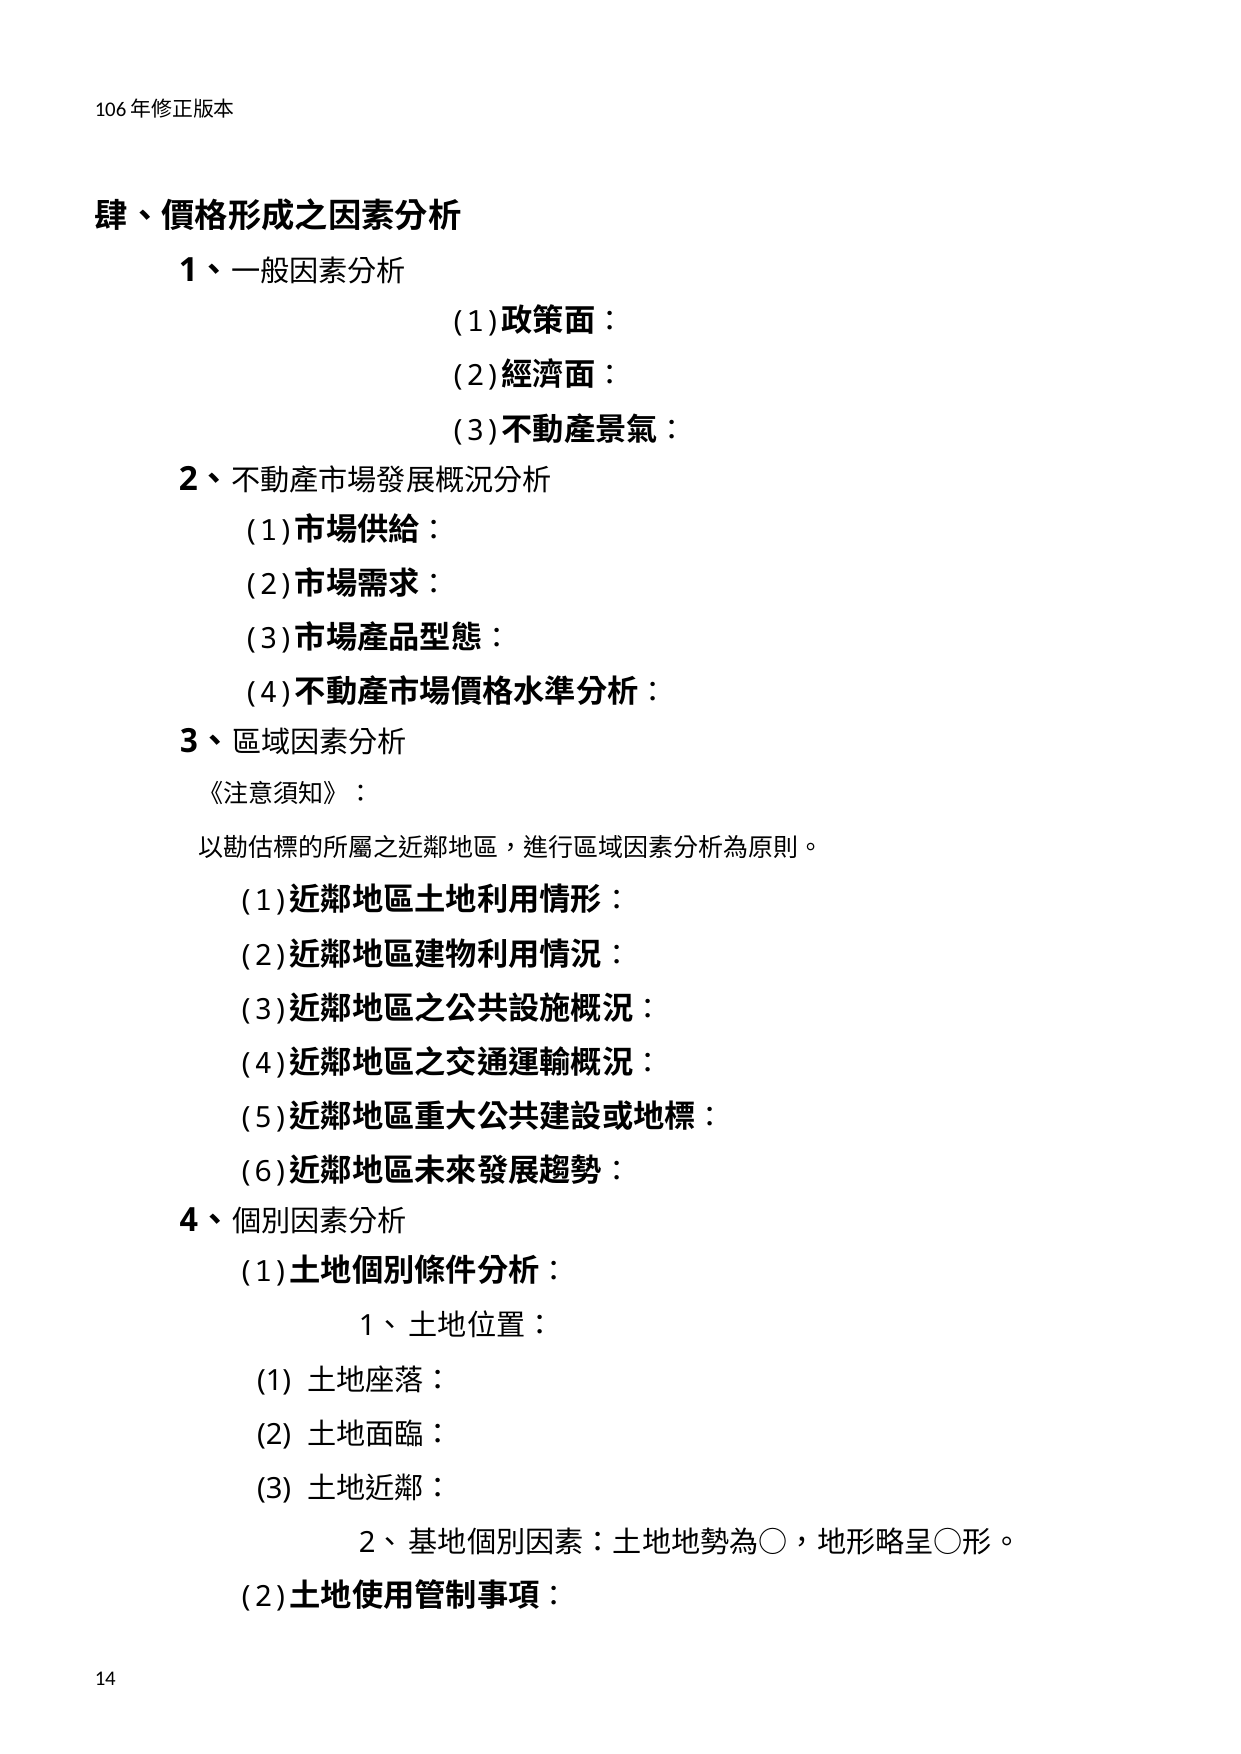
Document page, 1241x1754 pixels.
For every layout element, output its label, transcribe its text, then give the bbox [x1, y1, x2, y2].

list 不動產市場發展概況分析 [178, 453, 1146, 499]
list 土地個別條件分析： [237, 1245, 1146, 1291]
list 近鄰地區建物利用情況： [237, 928, 1146, 974]
list 個別因素分析 [178, 1195, 1146, 1241]
list 土地使用管制事項： [237, 1570, 1146, 1616]
list 不動產景氣： [449, 403, 1178, 449]
list 近鄰地區之交通運輸概況： [237, 1037, 1146, 1082]
list 區域因素分析 [178, 716, 1146, 762]
list 基地個別因素：土地地勢為○，地形略呈○形。 [358, 1516, 1146, 1562]
list 不動產市場價格水準分析： [242, 666, 1146, 712]
list 土地座落： [257, 1353, 1146, 1399]
list 近鄰地區土地利用情形： [237, 874, 1146, 920]
text 《注意須知》： [198, 766, 1146, 812]
list 土地近鄰： [257, 1462, 1146, 1507]
list 市場需求： [242, 557, 1146, 603]
list 土地位置： [358, 1299, 1146, 1345]
list 一般因素分析 [178, 245, 1146, 291]
list 近鄰地區重大公共建設或地標： [237, 1091, 1146, 1137]
list 近鄰地區之公共設施概況： [237, 982, 1146, 1028]
list 價格形成之因素分析 [94, 177, 1146, 240]
list 政策面： [449, 295, 1178, 341]
list 市場供給： [242, 503, 1146, 549]
text 以勘估標的所屬之近鄰地區，進行區域因素分析為原則。 [198, 820, 1146, 866]
list 市場產品型態： [242, 612, 1146, 657]
list 近鄰地區未來發展趨勢： [237, 1145, 1146, 1191]
list 經濟面： [449, 349, 1178, 395]
list 土地面臨： [257, 1407, 1146, 1453]
